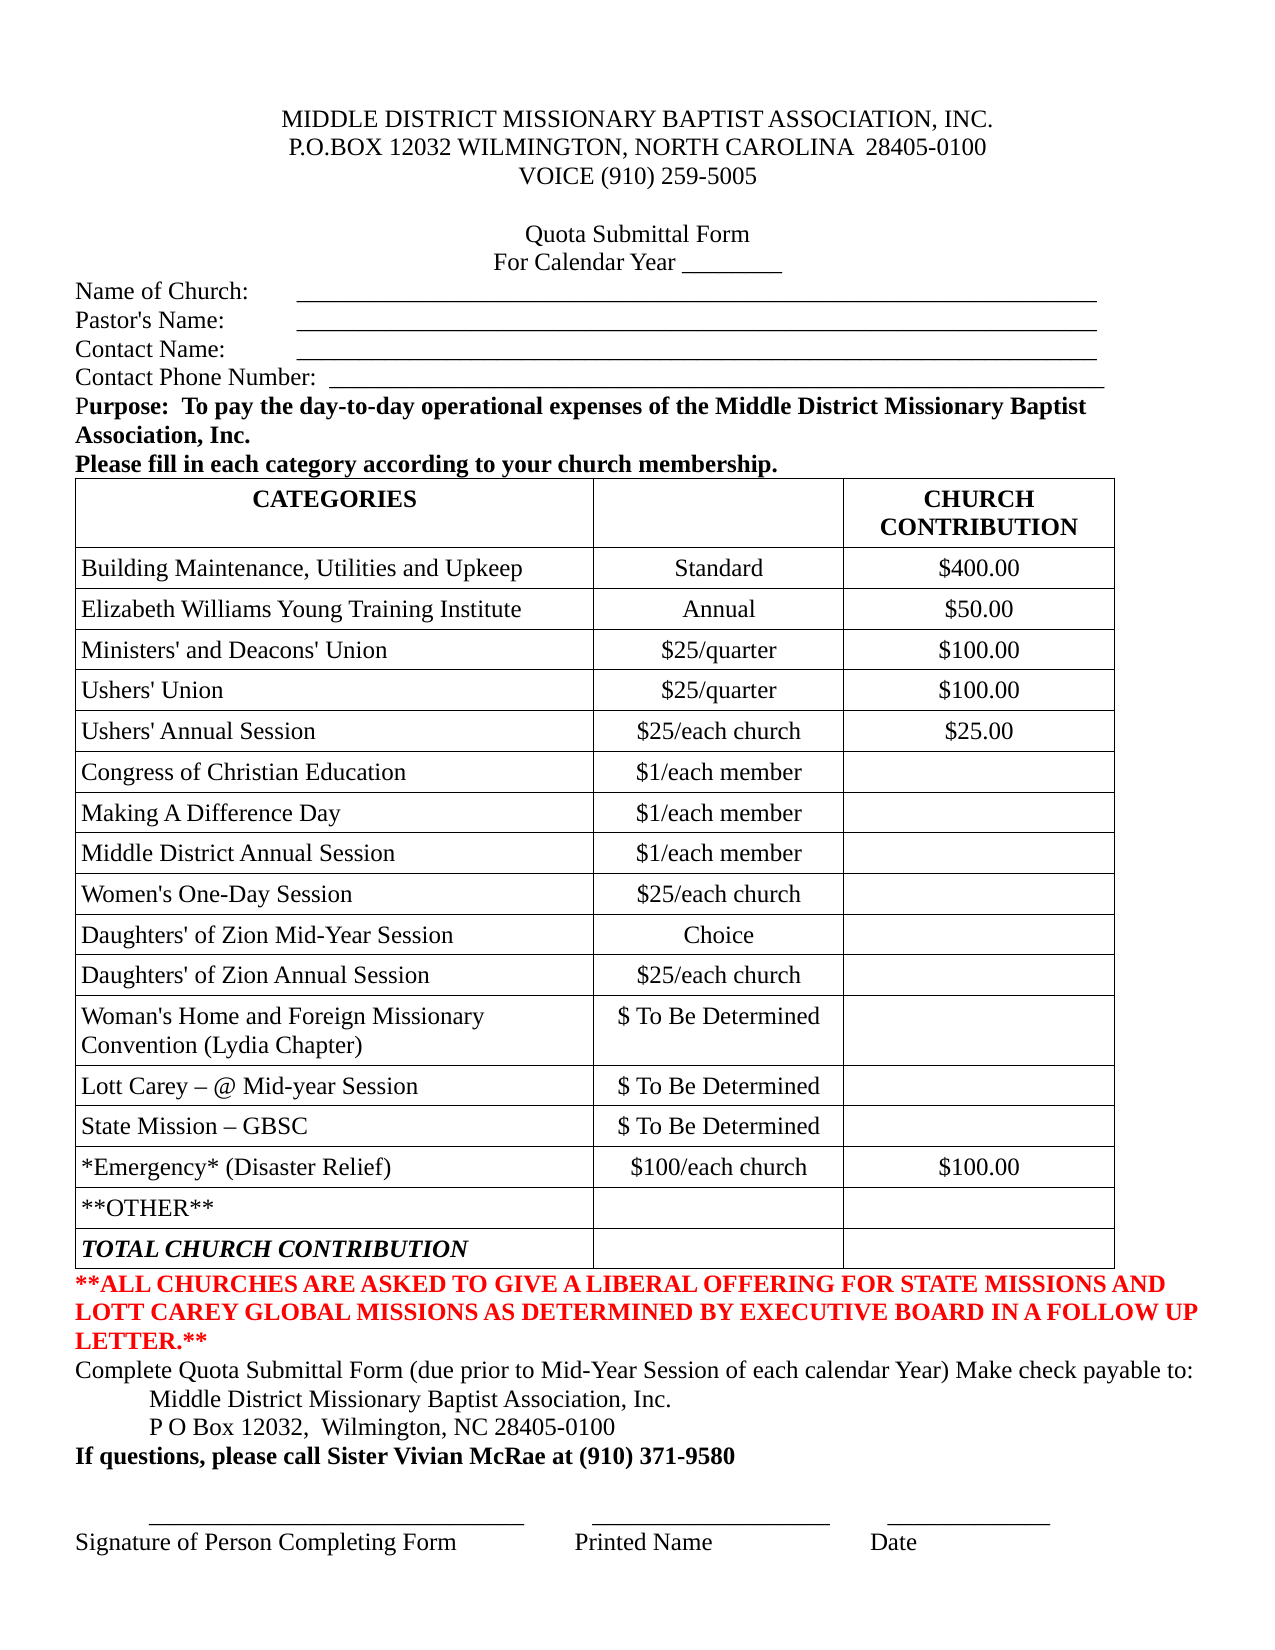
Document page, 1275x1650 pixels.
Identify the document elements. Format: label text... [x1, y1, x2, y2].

table_cell $ To Be Determined [594, 1066, 843, 1105]
text Purpose: To pay the day-to-day operational expenses of the Middle District Missionary Baptist Association, Inc. [75, 391, 1200, 449]
table_header [594, 479, 843, 547]
table_cell [844, 1188, 1114, 1227]
table_cell Congress of Christian Education [76, 752, 593, 791]
text Name of Church: ________________________________________________________________ [75, 276, 1200, 305]
text P O Box 12032, Wilmington, NC 28405-0100 [75, 1412, 1200, 1441]
text For Calendar Year ________ [75, 247, 1200, 276]
text Please fill in each category according to your church membership. [75, 449, 1200, 477]
text If questions, please call Sister Vivian McRae at (910) 371-9580 [75, 1441, 1200, 1470]
table_cell $ To Be Determined [594, 996, 843, 1064]
table_cell **OTHER** [76, 1188, 593, 1227]
table_cell Annual [594, 589, 843, 628]
table_header CHURCH CONTRIBUTION [844, 479, 1114, 547]
table_cell $100.00 [844, 630, 1114, 669]
table_cell [844, 1066, 1114, 1105]
table_cell Building Maintenance, Utilities and Upkeep [76, 548, 593, 588]
table_cell $100.00 [844, 670, 1114, 710]
text **ALL CHURCHES ARE ASKED TO GIVE A LIBERAL OFFERING FOR STATE MISSIONS AND LOTT CAREY GLOBAL MISSIONS AS DETERMINED BY EXECUTIVE BOARD IN A FOLLOW UP LETTER.** [75, 1269, 1200, 1355]
text MIDDLE DISTRICT MISSIONARY BAPTIST ASSOCIATION, INC. [75, 104, 1200, 132]
text Signature of Person Completing Form Printed Name Date [75, 1527, 1200, 1556]
table_cell Elizabeth Williams Young Training Institute [76, 589, 593, 628]
table_cell *Emergency* (Disaster Relief) [76, 1147, 593, 1187]
table_cell [844, 955, 1114, 995]
table_cell $ To Be Determined [594, 1106, 843, 1146]
table_cell Choice [594, 915, 843, 954]
table_cell $1/each member [594, 752, 843, 791]
table_cell $1/each member [594, 833, 843, 873]
table_cell [844, 793, 1114, 832]
table_header CATEGORIES [76, 479, 593, 547]
table_cell [844, 1229, 1114, 1268]
table_cell Daughters' of Zion Annual Session [76, 955, 593, 995]
table_cell $400.00 [844, 548, 1114, 588]
table_cell $25/each church [594, 711, 843, 751]
table_cell $100.00 [844, 1147, 1114, 1187]
table_cell TOTAL CHURCH CONTRIBUTION [76, 1229, 593, 1268]
text Contact Name: ________________________________________________________________ [75, 334, 1200, 362]
text Pastor's Name: ________________________________________________________________ [75, 305, 1200, 334]
table_cell [844, 915, 1114, 954]
table_cell [844, 833, 1114, 873]
table_cell [594, 1188, 843, 1227]
text Contact Phone Number: ______________________________________________________________ [75, 362, 1200, 391]
text ______________________________ ___________________ _____________ [75, 1499, 1200, 1527]
table_cell Ushers' Annual Session [76, 711, 593, 751]
text Complete Quota Submittal Form (due prior to Mid-Year Session of each calendar Year) Make check payable to: Middle District Missionary Baptist Association, Inc. [75, 1355, 1200, 1412]
table_cell $25/each church [594, 874, 843, 913]
table_cell $25.00 [844, 711, 1114, 751]
table_cell [844, 752, 1114, 791]
text Quota Submittal Form [75, 219, 1200, 247]
table_cell Women's One-Day Session [76, 874, 593, 913]
table_cell $25/quarter [594, 630, 843, 669]
text VOICE (910) 259-5005 [75, 161, 1200, 190]
table_cell [844, 1106, 1114, 1146]
table_cell [844, 874, 1114, 913]
table_cell State Mission – GBSC [76, 1106, 593, 1146]
table_cell Lott Carey – @ Mid-year Session [76, 1066, 593, 1105]
table_cell Standard [594, 548, 843, 588]
table_cell $25/each church [594, 955, 843, 995]
table_cell $1/each member [594, 793, 843, 832]
table_cell Making A Difference Day [76, 793, 593, 832]
table_cell $50.00 [844, 589, 1114, 628]
table_cell Ministers' and Deacons' Union [76, 630, 593, 669]
table_cell $25/quarter [594, 670, 843, 710]
text P.O.BOX 12032 WILMINGTON, NORTH CAROLINA 28405-0100 [75, 132, 1200, 161]
table_cell [594, 1229, 843, 1268]
table_cell Daughters' of Zion Mid-Year Session [76, 915, 593, 954]
table_cell Woman's Home and Foreign Missionary Convention (Lydia Chapter) [76, 996, 593, 1064]
table_cell Middle District Annual Session [76, 833, 593, 873]
table_cell [844, 996, 1114, 1064]
table_cell Ushers' Union [76, 670, 593, 710]
table_cell $100/each church [594, 1147, 843, 1187]
